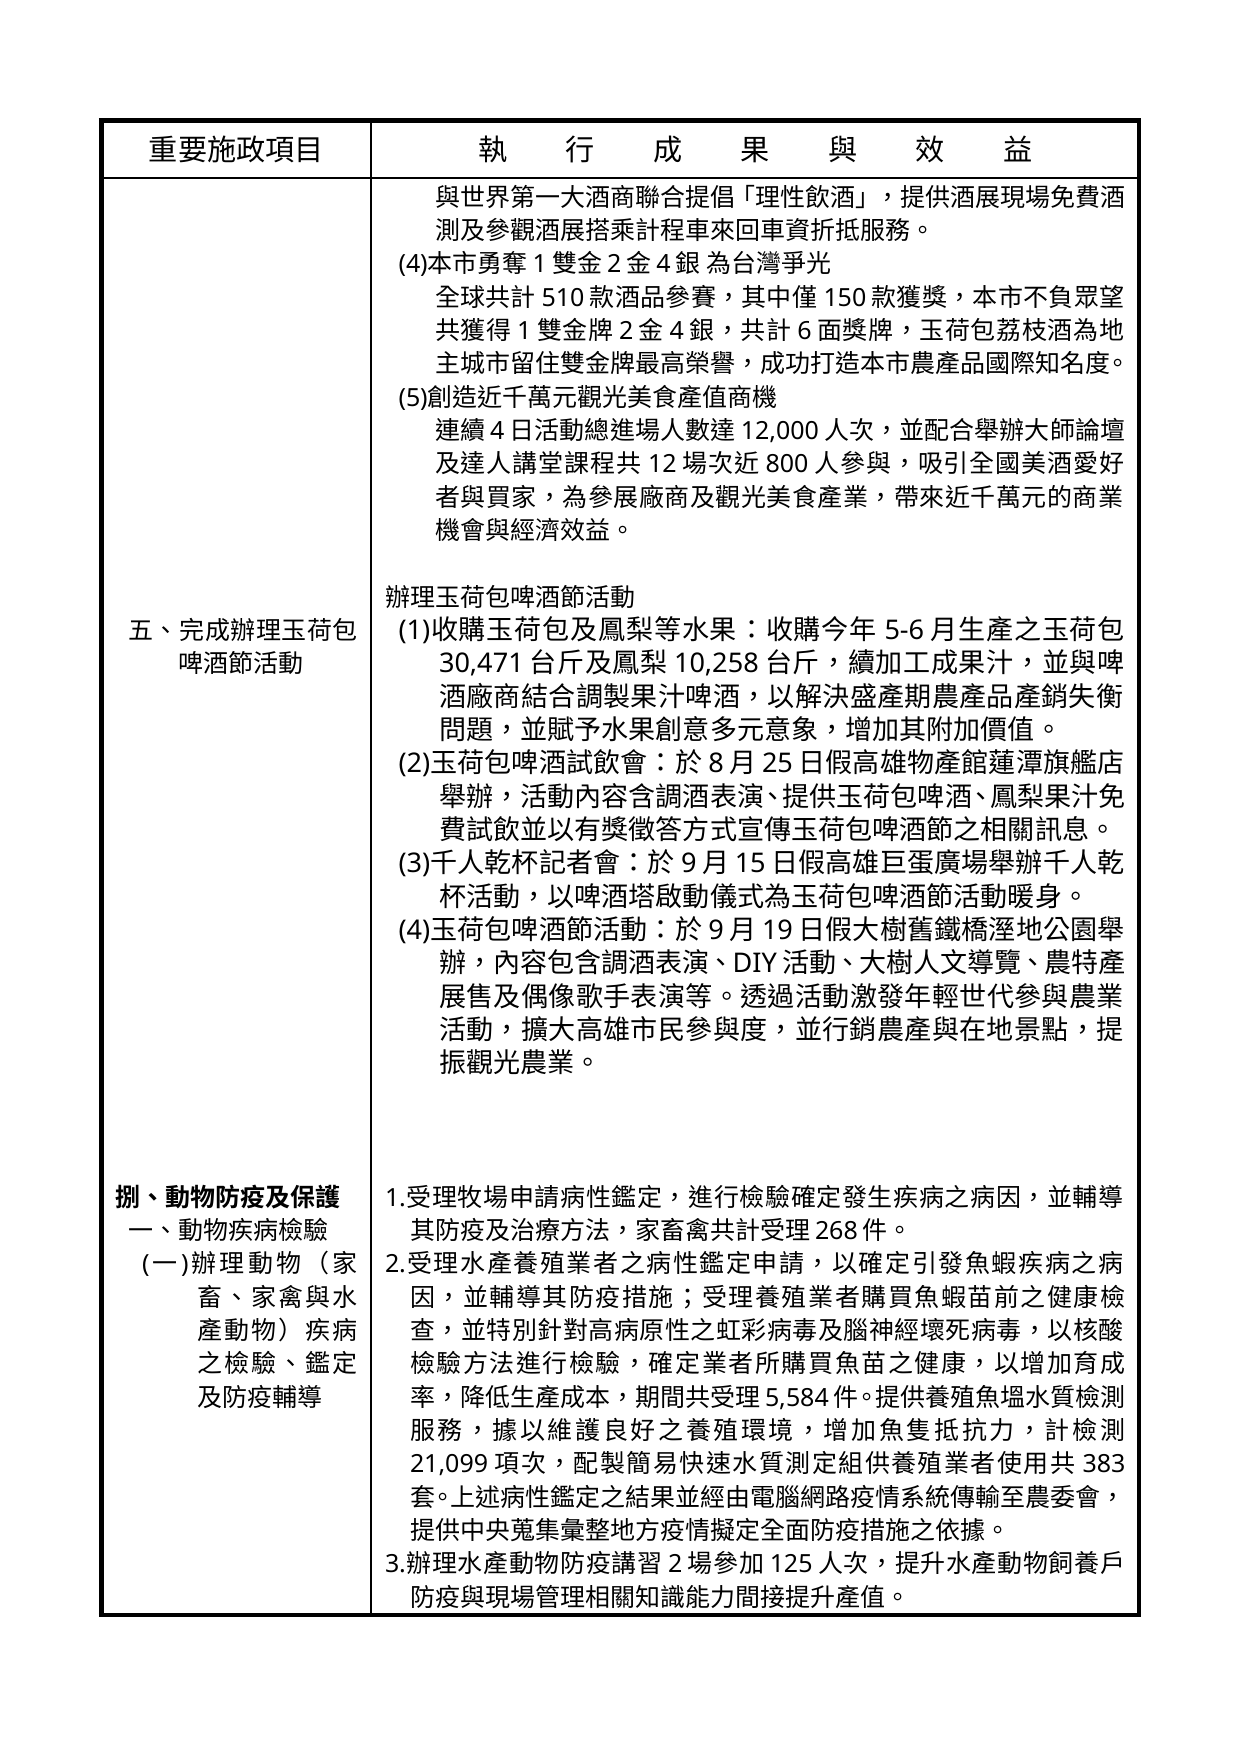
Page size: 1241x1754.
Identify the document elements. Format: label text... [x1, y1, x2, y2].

table_header 執 行 成 果 與 效 益 [372, 123, 1137, 177]
table_header 重要施政項目 [104, 123, 370, 177]
table_cell 五、完成辦理玉荷包啤酒節活動 捌、動物防疫及保護 一、動物疾病檢驗 (一)辦理動物（家畜、家禽與水產動物）疾病之檢驗、鑑定及防疫輔導 [104, 179, 370, 1613]
table_cell 與世界第一大酒商聯合提倡「理性飲酒」，提供酒展現場免費酒測及參觀酒展搭乘計程車來回車資折抵服務。 (4)本市勇奪1雙金2金4銀 為台灣爭光 全球共計510款酒品參賽，其中僅150款獲獎，本市不負眾望共獲得1雙金牌2金4銀，共計6面獎牌，玉荷包荔枝酒為地主城市留住雙金牌最高榮譽，成功打造本市農產品國際知名度。 (5)創造近千萬元觀光美食產值商機 連續4日活動總進場人數達12,000人次，並配合舉辦大師論壇及達人講堂課程共12場次近800人參與，吸引全國美酒愛好者與買家，為參展廠商及觀光美食產業，帶來近千萬元的商業機會與經濟效益。 辦理玉荷包啤酒節活動 (1)收購玉荷包及鳳梨等水果：收購今年5-6月生產之玉荷包30,471台斤及鳳梨10,258台斤，續加工成果汁，並與啤酒廠商結合調製果汁啤酒，以解決盛產期農產品產銷失衡問題，並賦予水果創意多元意象，增加其附加價值。 (2)玉荷包啤酒試飲會：於8月25日假高雄物產館蓮潭旗艦店舉辦，活動內容含調酒表演、提供玉荷包啤酒、鳳梨果汁免費試飲並以有獎徵答方式宣傳玉荷包啤酒節之相關訊息。 (3)千人乾杯記者會：於9月15日假高雄巨蛋廣場舉辦千人乾杯活動，以啤酒塔啟動儀式為玉荷包啤酒節活動暖身。 (4)玉荷包啤酒節活動：於9月19日假大樹舊鐵橋溼地公園舉辦，內容包含調酒表演、DIY活動、大樹人文導覽、農特產展售及偶像歌手表演等。透過活動激發年輕世代參與農業活動，擴大高雄市民參與度，並行銷農產與在地景點，提振觀光農業。 1.受理牧場申請病性鑑定，進行檢驗確定發生疾病之病因，並輔導其防疫及治療方法，家畜禽共計受理268件。 2.受理水產養殖業者之病性鑑定申請，以確定引發魚蝦疾病之病因，並輔導其防疫措施；受理養殖業者購買魚蝦苗前之健康檢查，並特別針對高病原性之虹彩病毒及腦神經壞死病毒，以核酸檢驗方法進行檢驗，確定業者所購買魚苗之健康，以增加育成率，降低生產成本，期間共受理5,584件。提供養殖魚塭水質檢測服務，據以維護良好之養殖環境，增加魚隻抵抗力，計檢測21,099項次，配製簡易快速水質測定組供養殖業者使用共383套。上述病性鑑定之結果並經由電腦網路疫情系統傳輸至農委會，提供中央蒐集彙整地方疫情擬定全面防疫措施之依據。 3.辦理水產動物防疫講習2場參加125人次，提升水產動物飼養戶防疫與現場管理相關知識能力間接提升產值。 [372, 179, 1137, 1613]
